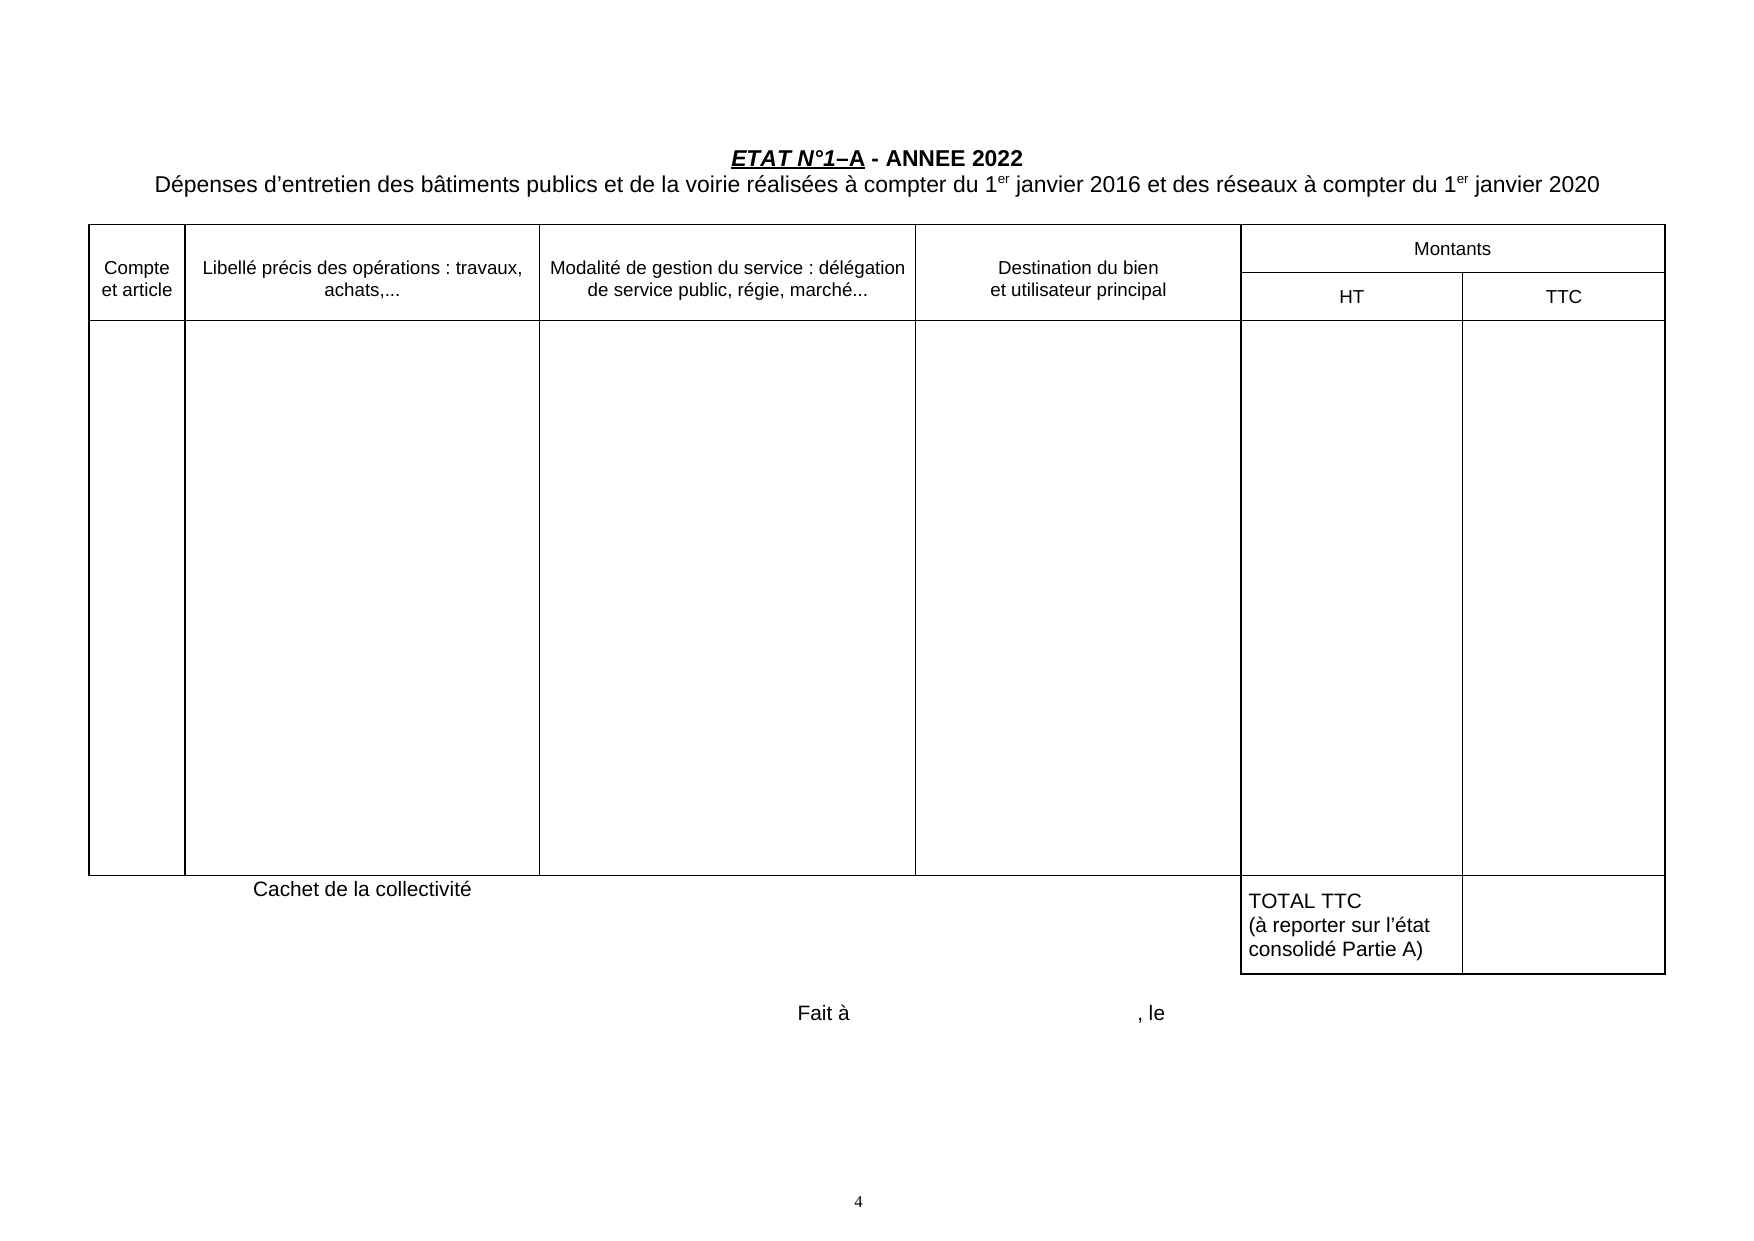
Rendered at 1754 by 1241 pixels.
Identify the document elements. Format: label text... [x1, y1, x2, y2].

table_cell [90, 321, 184, 348]
table_cell [90, 506, 184, 532]
table_cell [1463, 876, 1664, 973]
table_cell TTC [1463, 273, 1664, 320]
table_cell [186, 321, 539, 348]
table_cell [540, 321, 915, 348]
table_cell [916, 664, 1240, 690]
table_cell [90, 348, 184, 374]
table_cell [186, 559, 539, 585]
table_cell [1242, 796, 1462, 822]
table_cell [916, 321, 1240, 348]
table_cell [90, 769, 184, 796]
table_cell [916, 506, 1240, 532]
table_cell [1242, 717, 1462, 743]
table_cell [540, 400, 915, 427]
table_cell [916, 348, 1240, 374]
table_cell [540, 427, 915, 453]
table_cell [186, 453, 539, 479]
table_cell [186, 849, 539, 875]
table_cell [1242, 822, 1462, 848]
table_cell [90, 849, 184, 875]
table_cell [186, 664, 539, 690]
table_cell [1463, 796, 1664, 822]
table_cell [540, 532, 915, 558]
table_cell [916, 849, 1240, 875]
table_cell HT [1242, 273, 1462, 320]
table_cell [186, 532, 539, 558]
table_cell [916, 532, 1240, 558]
table_cell Cachet de la collectivité [185, 876, 539, 973]
table_header Compte et article [90, 225, 184, 320]
table_cell [1242, 427, 1462, 453]
table_cell [916, 690, 1240, 717]
table_cell [540, 876, 916, 973]
table_cell [540, 664, 915, 690]
table_cell [1242, 532, 1462, 558]
table_cell [1242, 690, 1462, 717]
table_cell [540, 690, 915, 717]
table_cell [90, 611, 184, 638]
table_cell [186, 769, 539, 796]
table_cell [1242, 585, 1462, 611]
table_cell [540, 743, 915, 769]
table_cell [186, 638, 539, 664]
table_cell [540, 638, 915, 664]
table_cell [1463, 849, 1664, 875]
text ETAT N°1–A - ANNEE 2022 [148, 144, 1606, 171]
table_cell [1242, 638, 1462, 664]
table_cell [90, 453, 184, 479]
table_cell [916, 453, 1240, 479]
table_cell [1463, 585, 1664, 611]
table_cell [1242, 559, 1462, 585]
table_cell [540, 506, 915, 532]
text Fait à , le [148, 1001, 1606, 1025]
table_header Montants [1242, 225, 1664, 272]
table_cell [186, 506, 539, 532]
table_cell [916, 374, 1240, 400]
table_cell [1242, 348, 1462, 374]
table_cell [540, 374, 915, 400]
table_cell [1242, 611, 1462, 638]
table_cell [1463, 664, 1664, 690]
table_cell [90, 427, 184, 453]
table_cell [90, 585, 184, 611]
table_cell [186, 400, 539, 427]
table_header Libellé précis des opérations : travaux, achats,... [186, 225, 539, 320]
table_cell [1242, 849, 1462, 875]
table_cell [916, 822, 1240, 848]
table_cell [1463, 400, 1664, 427]
table_cell [1242, 480, 1462, 506]
table_cell [916, 585, 1240, 611]
table_cell [1463, 769, 1664, 796]
table_cell [1463, 348, 1664, 374]
table_cell [1463, 743, 1664, 769]
table_cell [916, 769, 1240, 796]
table_cell [186, 690, 539, 717]
table_cell [186, 717, 539, 743]
table_cell [540, 453, 915, 479]
table_cell [90, 717, 184, 743]
table_cell [1463, 717, 1664, 743]
table_cell [540, 480, 915, 506]
table_cell [540, 559, 915, 585]
table_cell [90, 400, 184, 427]
table_cell [1463, 822, 1664, 848]
table_cell [90, 532, 184, 558]
table_cell [1463, 374, 1664, 400]
table_cell [186, 796, 539, 822]
table_cell [916, 638, 1240, 664]
table_cell [916, 743, 1240, 769]
table_cell [89, 876, 185, 973]
table_cell [540, 849, 915, 875]
table_header Destination du bien et utilisateur principal [916, 225, 1240, 320]
table_cell [186, 348, 539, 374]
table_cell [1463, 427, 1664, 453]
table_cell [90, 638, 184, 664]
table_cell [1463, 611, 1664, 638]
table_cell [1463, 532, 1664, 558]
table_cell [540, 796, 915, 822]
table_cell [540, 585, 915, 611]
table_cell [1242, 321, 1462, 348]
table_cell [186, 480, 539, 506]
table_cell [90, 796, 184, 822]
table_cell [1242, 506, 1462, 532]
table_cell [90, 374, 184, 400]
table_cell [916, 427, 1240, 453]
table_cell [916, 480, 1240, 506]
table_cell [1463, 321, 1664, 348]
table_cell [916, 796, 1240, 822]
table_cell [90, 664, 184, 690]
table_cell [1463, 506, 1664, 532]
table_cell [1463, 559, 1664, 585]
table_cell [90, 822, 184, 848]
table_cell [1242, 374, 1462, 400]
table_cell [186, 427, 539, 453]
table_cell [90, 559, 184, 585]
table_cell [540, 769, 915, 796]
table_cell [1242, 400, 1462, 427]
table_cell [186, 611, 539, 638]
table_cell [186, 374, 539, 400]
table_cell [1242, 453, 1462, 479]
table_cell [1463, 638, 1664, 664]
text Dépenses d’entretien des bâtiments publics et de la voirie réalisées à compter du 1er janvier 2016 et des réseaux à compter du 1er janvier 2020 [148, 171, 1606, 197]
table_cell [186, 822, 539, 848]
table_cell TOTAL TTC (à reporter sur l’état consolidé Partie A) [1242, 876, 1462, 973]
table_cell [916, 717, 1240, 743]
table_cell [916, 611, 1240, 638]
table_cell [90, 690, 184, 717]
table_cell [186, 585, 539, 611]
table_cell [540, 822, 915, 848]
table_cell [90, 480, 184, 506]
table_cell [916, 876, 1240, 973]
table_cell [1242, 769, 1462, 796]
table_cell [540, 717, 915, 743]
table_cell [1463, 690, 1664, 717]
table_cell [1242, 664, 1462, 690]
table_cell [1463, 453, 1664, 479]
table_header Modalité de gestion du service : délégation de service public, régie, marché... [540, 225, 915, 320]
table_cell [186, 743, 539, 769]
table_cell [1242, 743, 1462, 769]
table_cell [90, 743, 184, 769]
table_cell [916, 400, 1240, 427]
table_cell [540, 611, 915, 638]
table_cell [540, 348, 915, 374]
table_cell [1463, 480, 1664, 506]
table_cell [916, 559, 1240, 585]
